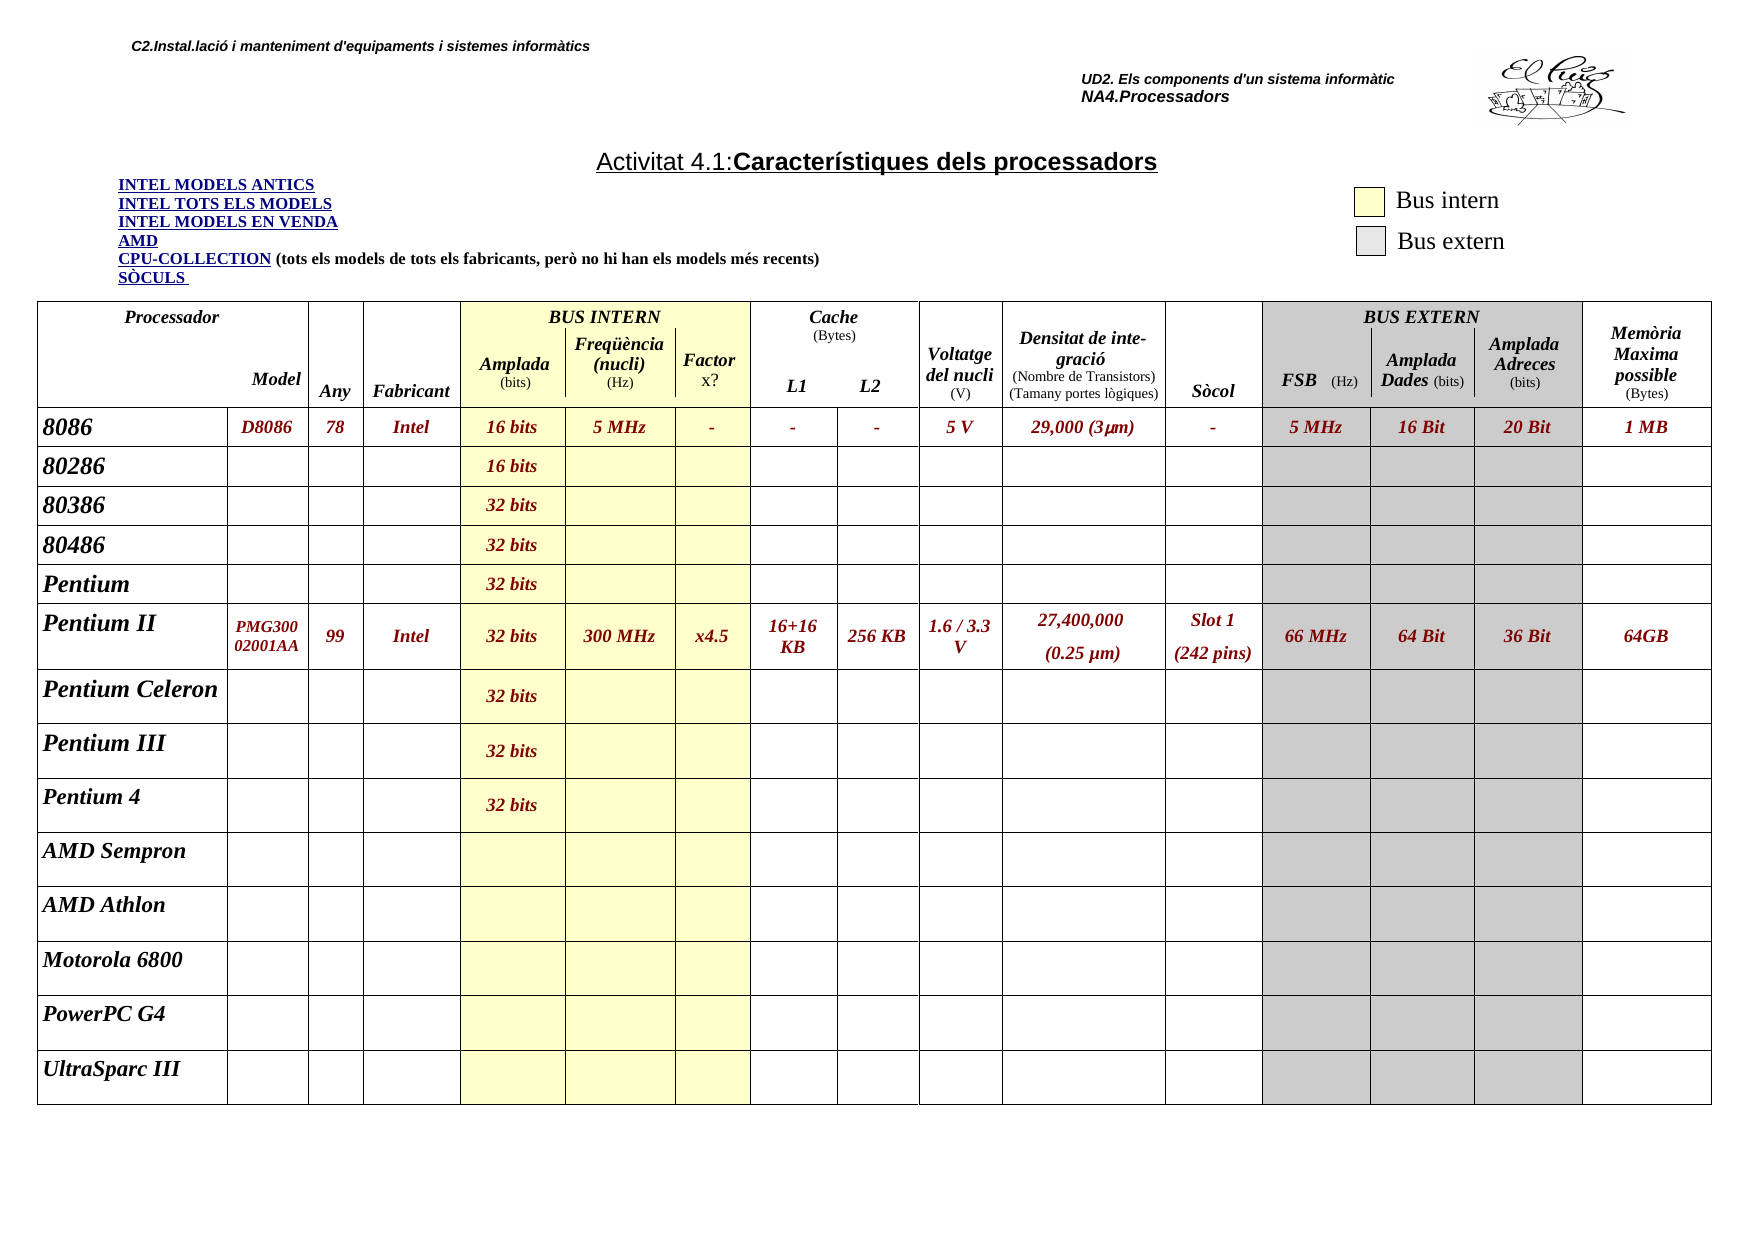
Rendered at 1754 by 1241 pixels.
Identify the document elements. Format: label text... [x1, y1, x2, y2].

table_cell [920, 779, 1002, 832]
table_cell [1475, 724, 1582, 778]
table_cell [228, 996, 308, 1050]
table_cell PowerPC G4 [38, 996, 227, 1050]
text SÒCULS [118, 268, 1636, 287]
table_cell Pentium 4 [38, 779, 227, 832]
table_cell [1371, 526, 1474, 564]
table_cell [751, 487, 837, 525]
table_cell 32 bits [461, 565, 565, 603]
table_cell [461, 942, 565, 995]
table_cell [1583, 996, 1711, 1050]
table_cell [1003, 724, 1165, 778]
table_cell 29,000 (3m) [1003, 408, 1165, 446]
text [1551, 213, 1636, 231]
table_cell Pentium II [38, 604, 227, 669]
table_cell D8086 [228, 408, 308, 446]
table_header Factor x? [676, 328, 744, 397]
table_header Voltatge del nucli (V) [920, 302, 1002, 407]
table_cell [1003, 670, 1165, 723]
table_cell [676, 724, 750, 778]
table_cell [676, 996, 750, 1050]
table_cell 99 [309, 604, 363, 669]
table_cell 32 bits [461, 724, 565, 778]
table_cell [364, 887, 460, 941]
table_cell [1583, 887, 1711, 941]
table_cell [1263, 526, 1370, 564]
table_cell [228, 526, 308, 564]
table_cell 5 MHz [1263, 408, 1370, 446]
table_cell [838, 670, 918, 723]
table_cell [1371, 833, 1474, 886]
table_cell [1583, 1051, 1711, 1104]
table_cell AMD Athlon [38, 887, 227, 941]
table_cell [228, 942, 308, 995]
picture [1475, 48, 1631, 129]
table_cell [364, 996, 460, 1050]
table_cell 16+16 KB [751, 604, 837, 669]
table_cell [1263, 833, 1370, 886]
text [1551, 194, 1636, 213]
table_cell [1583, 487, 1711, 525]
table_cell 36 Bit [1475, 604, 1582, 669]
table_cell [676, 565, 750, 603]
table_cell Pentium III [38, 724, 227, 778]
table_cell [838, 447, 918, 486]
table_cell [461, 996, 565, 1050]
table_cell [309, 1051, 363, 1104]
table_cell [1475, 670, 1582, 723]
table_cell [1475, 447, 1582, 486]
table_cell [676, 526, 750, 564]
table_cell [1583, 670, 1711, 723]
table_cell [228, 1051, 308, 1104]
text INTEL MODELS EN VENDA [118, 213, 1315, 231]
table_cell [1003, 996, 1165, 1050]
table_cell [309, 942, 363, 995]
table_cell [566, 779, 675, 832]
table_cell [309, 565, 363, 603]
text [1551, 231, 1636, 250]
table_cell [1371, 1051, 1474, 1104]
table_cell [1583, 724, 1711, 778]
table_cell [309, 670, 363, 723]
table_cell 1 MB [1583, 408, 1711, 446]
table_cell 256 KB [838, 604, 918, 669]
table_cell [566, 942, 675, 995]
table_cell [1166, 670, 1262, 723]
table_cell 80386 [38, 487, 227, 525]
table_cell [1371, 724, 1474, 778]
table_header Cache (Bytes) L1 L2 [751, 302, 918, 407]
table_cell [566, 1051, 675, 1104]
table_cell [1003, 447, 1165, 486]
table_header Densitat de inte-gració (Nombre de Transistors) (Tamany portes lògiques) [1003, 302, 1165, 407]
table_cell [1371, 565, 1474, 603]
table_cell [676, 833, 750, 886]
table_cell [920, 887, 1002, 941]
table_cell [1166, 887, 1262, 941]
table_cell [309, 887, 363, 941]
table_cell [1263, 724, 1370, 778]
table_cell 5 MHz [566, 408, 675, 446]
table_cell [838, 779, 918, 832]
text [1315, 214, 1551, 227]
table_cell [228, 487, 308, 525]
table_cell [920, 670, 1002, 723]
table_cell [1003, 487, 1165, 525]
table_cell 64 Bit [1371, 604, 1474, 669]
table_cell [566, 724, 675, 778]
table_header Amplada Adreces (bits) [1475, 328, 1576, 397]
table_cell PMG30002001AA [228, 604, 308, 669]
table_cell [751, 526, 837, 564]
text AMD [118, 231, 1315, 250]
table_cell [309, 487, 363, 525]
table_cell [1371, 779, 1474, 832]
table_cell [1263, 996, 1370, 1050]
table_cell [364, 526, 460, 564]
text CPU-COLLECTION (tots els models de tots els fabricants, però no hi han els models més recents) [118, 250, 1315, 268]
table_cell [920, 833, 1002, 886]
table_cell [838, 942, 918, 995]
table_cell [751, 996, 837, 1050]
table_cell [1371, 887, 1474, 941]
table_cell UltraSparc III [38, 1051, 227, 1104]
table_cell [228, 670, 308, 723]
table_cell 1.6 / 3.3 V [920, 604, 1002, 669]
table_cell [1003, 1051, 1165, 1104]
table_cell [309, 724, 363, 778]
table_cell [461, 887, 565, 941]
table_cell [1166, 447, 1262, 486]
table_cell 27,400,000 (0.25 µm) [1003, 604, 1165, 669]
table_cell [1166, 779, 1262, 832]
table_cell Pentium Celeron [38, 670, 227, 723]
table_cell [1003, 779, 1165, 832]
table_cell [364, 670, 460, 723]
table_cell [1263, 779, 1370, 832]
table_cell 300 MHz [566, 604, 675, 669]
table_cell [920, 526, 1002, 564]
text INTEL TOTS ELS MODELS [118, 194, 1315, 213]
table_cell [566, 565, 675, 603]
table_cell [1371, 942, 1474, 995]
text [1315, 187, 1354, 214]
table_header Amplada (bits) [466, 328, 565, 397]
table_cell [1475, 996, 1582, 1050]
table_cell [1003, 887, 1165, 941]
table_cell Motorola 6800 [38, 942, 227, 995]
table_cell [1003, 942, 1165, 995]
table_cell - [676, 408, 750, 446]
table_cell [1003, 526, 1165, 564]
table_cell [920, 1051, 1002, 1104]
text [1315, 254, 1551, 278]
table_cell 80486 [38, 526, 227, 564]
table_cell [364, 447, 460, 486]
table_cell [676, 1051, 750, 1104]
table_cell - [838, 408, 918, 446]
table_cell [1475, 565, 1582, 603]
text [1315, 227, 1356, 254]
table_header BUS INTERN [461, 302, 750, 407]
table_cell [751, 724, 837, 778]
table_cell [1583, 526, 1711, 564]
table_cell [1263, 447, 1370, 486]
table_cell Pentium [38, 565, 227, 603]
table_header Memòria Maxima possible (Bytes) [1583, 302, 1711, 407]
table_header Sòcol [1166, 302, 1262, 407]
table_cell 8086 [38, 408, 227, 446]
table_cell [1263, 887, 1370, 941]
table_cell [1371, 996, 1474, 1050]
table_cell [838, 996, 918, 1050]
table_cell [838, 1051, 918, 1104]
table_cell [364, 724, 460, 778]
table_cell [1166, 996, 1262, 1050]
table_cell [566, 670, 675, 723]
table_cell [751, 1051, 837, 1104]
table_cell [838, 887, 918, 941]
table_cell [228, 565, 308, 603]
table_cell [566, 487, 675, 525]
table_cell 16 Bit [1371, 408, 1474, 446]
text Bus extern [1386, 227, 1551, 254]
table_cell [920, 724, 1002, 778]
table_cell [676, 447, 750, 486]
table_cell [1166, 724, 1262, 778]
table_cell 32 bits [461, 526, 565, 564]
table_cell [676, 670, 750, 723]
table_cell [751, 833, 837, 886]
table_header Processador Model [38, 302, 308, 407]
table_cell [1166, 942, 1262, 995]
table_cell [1263, 942, 1370, 995]
table_cell [676, 887, 750, 941]
text Bus intern [1385, 187, 1551, 214]
table_cell [751, 447, 837, 486]
table_cell [751, 565, 837, 603]
table_cell [920, 996, 1002, 1050]
table_cell Intel [364, 604, 460, 669]
table_cell [1475, 1051, 1582, 1104]
table_cell [364, 1051, 460, 1104]
table_cell [1263, 670, 1370, 723]
table_cell AMD Sempron [38, 833, 227, 886]
table_cell 5 V [920, 408, 1002, 446]
table_cell [1166, 1051, 1262, 1104]
table_cell [1263, 565, 1370, 603]
table_cell [364, 779, 460, 832]
text INTEL MODELS ANTICS [118, 176, 1636, 194]
table_cell - [751, 408, 837, 446]
table_cell [1583, 779, 1711, 832]
table_cell [1371, 670, 1474, 723]
text Activitat 4.1:Característiques dels processadors [118, 148, 1636, 176]
table_cell [1003, 833, 1165, 886]
table_cell [838, 487, 918, 525]
table_cell [838, 724, 918, 778]
table_cell [309, 996, 363, 1050]
table_cell Slot 1 (242 pins) [1166, 604, 1262, 669]
table_cell 16 bits [461, 408, 565, 446]
table_cell 80286 [38, 447, 227, 486]
table_cell 64GB [1583, 604, 1711, 669]
table_header FSB (Hz) [1268, 328, 1371, 397]
table_cell [1166, 833, 1262, 886]
table_cell [1475, 779, 1582, 832]
table_cell [1475, 526, 1582, 564]
table_cell [1583, 833, 1711, 886]
table_cell [1263, 1051, 1370, 1104]
table_cell [838, 833, 918, 886]
table_cell 32 bits [461, 779, 565, 832]
table_header Fabricant [364, 302, 460, 407]
table_cell 16 bits [461, 447, 565, 486]
table_cell [364, 833, 460, 886]
table_cell [461, 833, 565, 886]
table_cell [1583, 942, 1711, 995]
table_cell [1583, 565, 1711, 603]
table_cell [228, 833, 308, 886]
table_cell x4.5 [676, 604, 750, 669]
table_cell [676, 779, 750, 832]
table_cell [1475, 942, 1582, 995]
table_header BUS EXTERN [1263, 302, 1582, 407]
table_cell [676, 942, 750, 995]
table_cell [364, 487, 460, 525]
table_cell [838, 565, 918, 603]
table_cell [566, 833, 675, 886]
table_cell [751, 887, 837, 941]
table_cell [228, 887, 308, 941]
table_cell 66 MHz [1263, 604, 1370, 669]
table_cell [1166, 487, 1262, 525]
table_cell [228, 779, 308, 832]
table_cell 78 [309, 408, 363, 446]
table_cell [364, 942, 460, 995]
table_cell Intel [364, 408, 460, 446]
table_cell [566, 887, 675, 941]
table_cell [751, 779, 837, 832]
table_cell [1371, 487, 1474, 525]
table_cell [566, 526, 675, 564]
table_cell [1003, 565, 1165, 603]
table_cell [920, 942, 1002, 995]
table_cell [1475, 887, 1582, 941]
table_cell [751, 942, 837, 995]
table_cell - [1166, 408, 1262, 446]
table_cell 32 bits [461, 604, 565, 669]
table_cell [309, 779, 363, 832]
table_cell [676, 487, 750, 525]
table_cell [1475, 487, 1582, 525]
table_header Any [309, 302, 363, 407]
table_cell [1475, 833, 1582, 886]
table_cell [309, 447, 363, 486]
table_cell [309, 526, 363, 564]
table_cell [1583, 447, 1711, 486]
table_cell [364, 565, 460, 603]
table_cell [566, 447, 675, 486]
table_cell [228, 447, 308, 486]
table_cell [1166, 565, 1262, 603]
table_cell [920, 447, 1002, 486]
table_cell [566, 996, 675, 1050]
table_cell [1166, 526, 1262, 564]
table_cell 32 bits [461, 487, 565, 525]
table_cell 32 bits [461, 670, 565, 723]
table_cell [838, 526, 918, 564]
table_cell [309, 833, 363, 886]
table_cell [920, 565, 1002, 603]
table_cell [461, 1051, 565, 1104]
table_cell 20 Bit [1475, 408, 1582, 446]
table_header Amplada Dades (bits) [1372, 328, 1473, 397]
table_header Freqüència (nucli) (Hz) [566, 328, 675, 397]
table_cell [1263, 487, 1370, 525]
table_cell [920, 487, 1002, 525]
table_cell [1371, 447, 1474, 486]
table_cell [751, 670, 837, 723]
table_cell [228, 724, 308, 778]
